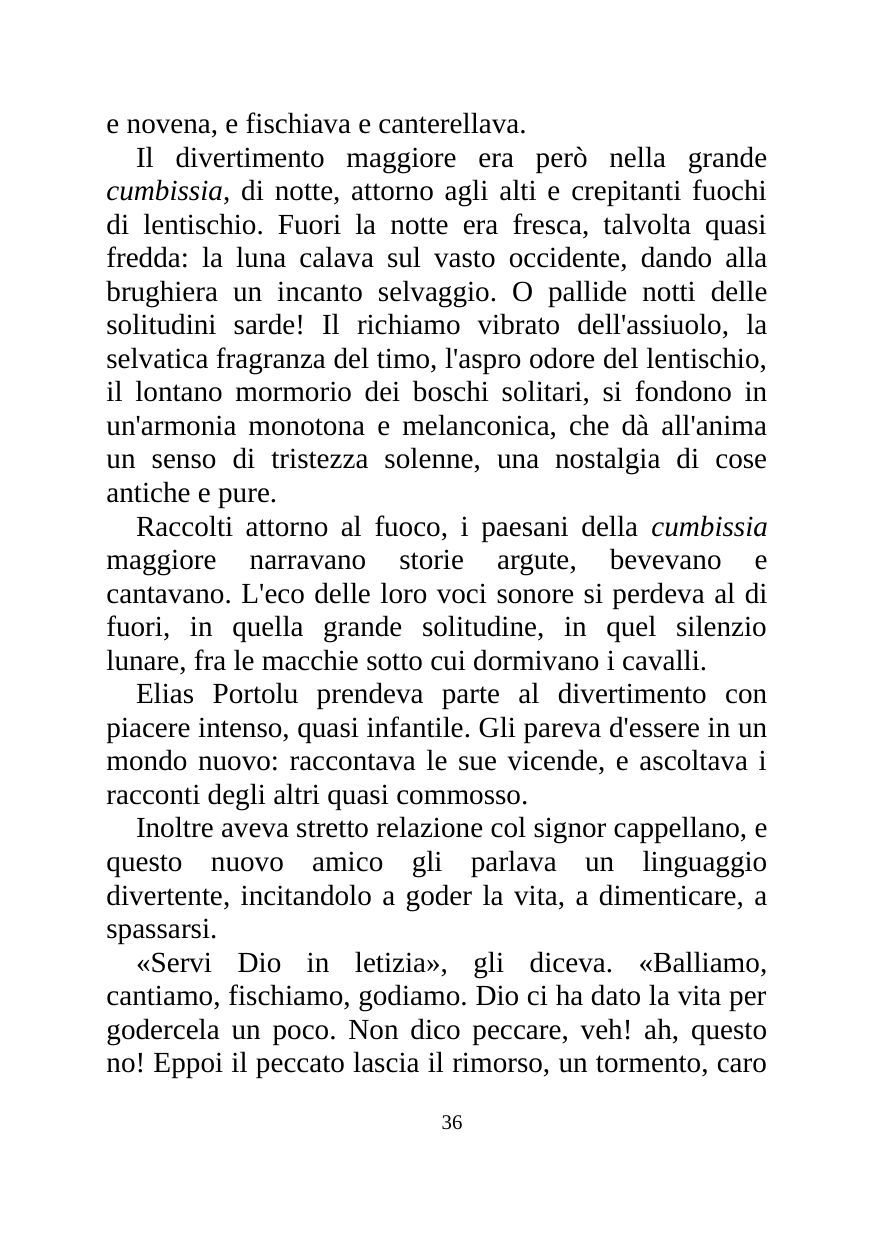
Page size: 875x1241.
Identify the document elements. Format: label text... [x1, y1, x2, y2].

text e novena, e fischiava e canterellava. [106, 106, 768, 140]
text Elias Portolu prendeva parte al divertimento con piacere intenso, quasi infantile. Gli pareva d'essere in un mondo nuovo: raccontava le sue vicende, e ascoltava i racconti degli altri quasi commosso. [106, 676, 768, 811]
text Inoltre aveva stretto relazione col signor cappellano, e questo nuovo amico gli parlava un linguaggio divertente, incitandolo a goder la vita, a dimenticare, a spassarsi. [106, 811, 768, 945]
text «Servi Dio in letizia», gli diceva. «Balliamo, cantiamo, fischiamo, godiamo. Dio ci ha dato la vita per godercela un poco. Non dico peccare, veh! ah, questo no! Eppoi il peccato lascia il rimorso, un tormento, caro [106, 945, 768, 1079]
text Raccolti attorno al fuoco, i paesani della cumbissia maggiore narravano storie argute, bevevano e cantavano. L'eco delle loro voci sonore si perdeva al di fuori, in quella grande solitudine, in quel silenzio lunare, fra le macchie sotto cui dormivano i cavalli. [106, 509, 768, 676]
text Il divertimento maggiore era però nella grande cumbissia, di notte, attorno agli alti e crepitanti fuochi di lentischio. Fuori la notte era fresca, talvolta quasi fredda: la luna calava sul vasto occidente, dando alla brughiera un incanto selvaggio. O pallide notti delle solitudini sarde! Il richiamo vibrato dell'assiuolo, la selvatica fragranza del timo, l'aspro odore del lentischio, il lontano mormorio dei boschi solitari, si fondono in un'armonia monotona e melanconica, che dà all'anima un senso di tristezza solenne, una nostalgia di cose antiche e pure. [106, 140, 768, 509]
